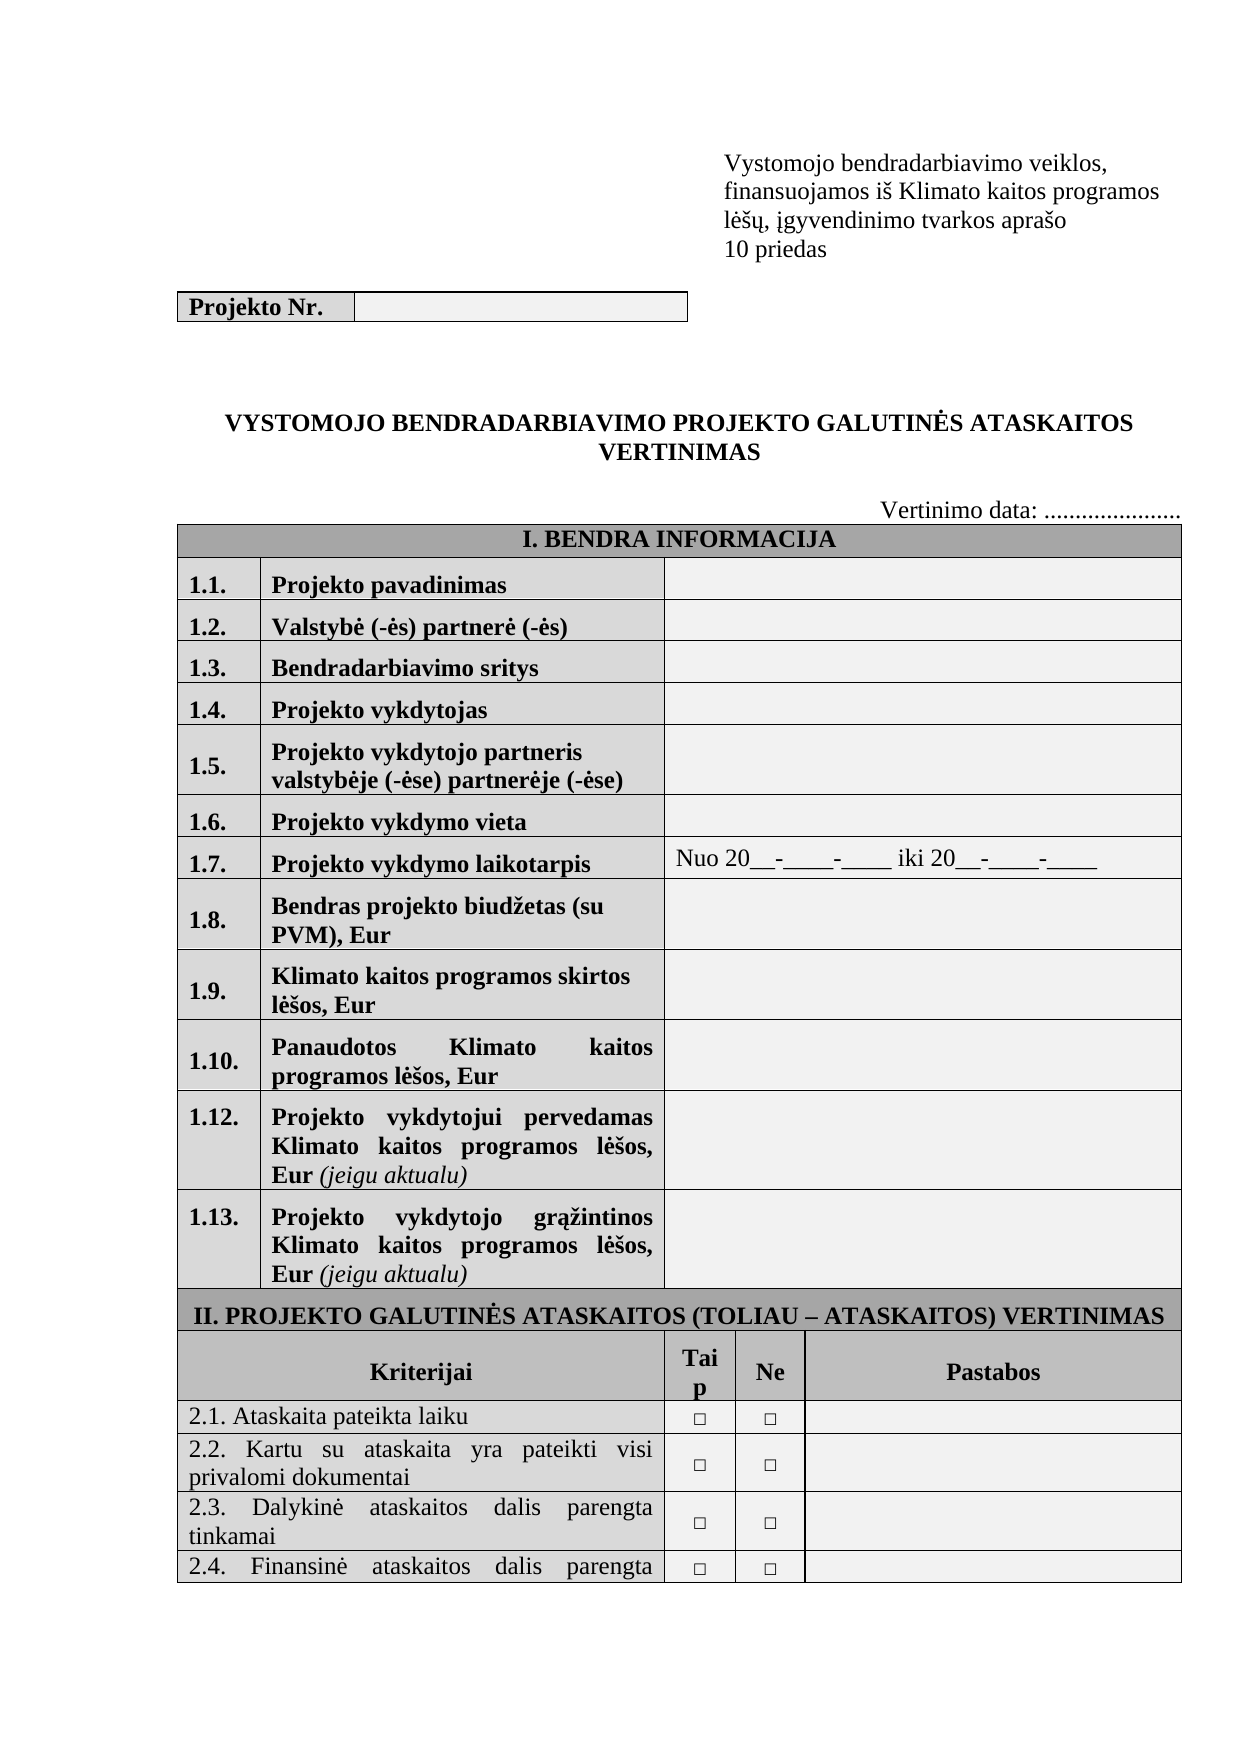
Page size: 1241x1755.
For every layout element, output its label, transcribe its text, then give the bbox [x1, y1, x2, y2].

table_cell [665, 600, 1181, 640]
table_cell Projekto vykdytojas [261, 683, 664, 724]
table_cell 1.4. [178, 683, 260, 724]
table_cell [665, 1091, 1181, 1189]
table_cell Projekto vykdytojui pervedamas Klimato kaitos programos lėšos, Eur (jeigu aktualu) [261, 1091, 664, 1189]
table_cell Projekto pavadinimas [261, 558, 664, 598]
table_cell ☐ [736, 1551, 804, 1582]
table_cell 1.5. [178, 725, 260, 794]
table_cell [665, 1020, 1181, 1089]
table_cell Taip [665, 1331, 735, 1400]
table_cell [665, 725, 1181, 794]
table_cell [665, 795, 1181, 836]
table_cell [665, 1190, 1181, 1288]
table_cell 2.3. Dalykinė ataskaitos dalis parengta tinkamai [178, 1492, 664, 1550]
table_cell [665, 558, 1181, 598]
table_cell 1.12. [178, 1091, 260, 1189]
table_cell ☐ [665, 1434, 735, 1491]
table_header [355, 293, 687, 321]
table_cell Projekto vykdymo vieta [261, 795, 664, 836]
table_header Projekto Nr. [178, 293, 354, 321]
table_cell [806, 1434, 1181, 1491]
table_cell 1.2. [178, 600, 260, 640]
table_cell 1.13. [178, 1190, 260, 1288]
table_cell 1.8. [178, 879, 260, 948]
table_cell Panaudotos Klimato kaitos programos lėšos, Eur [261, 1020, 664, 1089]
text VYSTOMOJO BENDRADARBIAVIMO PROJEKTO GALUTINĖS ATASKAITOS VERTINIMAS [177, 408, 1181, 466]
text Vystomojo bendradarbiavimo veiklos, finansuojamos iš Klimato kaitos programos lėšų, įgyvendinimo tvarkos aprašo [723, 148, 1181, 234]
table_cell Ne [736, 1331, 804, 1400]
table_cell [665, 950, 1181, 1019]
table_cell [806, 1551, 1181, 1582]
table_cell 2.1. Ataskaita pateikta laiku [178, 1401, 664, 1433]
table_cell Kriterijai [178, 1331, 664, 1400]
table_cell 2.2. Kartu su ataskaita yra pateikti visi privalomi dokumentai [178, 1434, 664, 1491]
table_cell Klimato kaitos programos skirtos lėšos, Eur [261, 950, 664, 1019]
table_cell Nuo 20__-____-____ iki 20__-____-____ [665, 837, 1181, 878]
table_cell Valstybė (-ės) partnerė (-ės) [261, 600, 664, 640]
table_cell 1.3. [178, 641, 260, 682]
table_cell [665, 879, 1181, 948]
table_cell Projekto vykdymo laikotarpis [261, 837, 664, 878]
table_cell [665, 683, 1181, 724]
table_cell [806, 1492, 1181, 1550]
table_cell ☐ [736, 1401, 804, 1433]
table_cell Bendradarbiavimo sritys [261, 641, 664, 682]
table_cell ☐ [665, 1551, 735, 1582]
table_cell II. Projekto GALUTINĖS ATASKAITOS (toliau – Ataskaitos) vertinimas [178, 1289, 1181, 1330]
table_cell [665, 641, 1181, 682]
table_cell 1.7. [178, 837, 260, 878]
table_cell ☐ [665, 1492, 735, 1550]
table_cell ☐ [736, 1434, 804, 1491]
text Vertinimo data: ...................... [177, 495, 1181, 523]
table_cell [806, 1401, 1181, 1433]
table_cell Pastabos [806, 1331, 1181, 1400]
table_cell 1.1. [178, 558, 260, 598]
table_cell ☐ [665, 1401, 735, 1433]
text 10 priedas [723, 234, 1181, 263]
table_cell 2.4. Finansinė ataskaitos dalis parengta [178, 1551, 664, 1582]
table_cell ☐ [736, 1492, 804, 1550]
table_cell Projekto vykdytojo partneris valstybėje (-ėse) partnerėje (-ėse) [261, 725, 664, 794]
table_cell 1.10. [178, 1020, 260, 1089]
table_cell 1.9. [178, 950, 260, 1019]
table_cell 1.6. [178, 795, 260, 836]
table_cell Projekto vykdytojo grąžintinos Klimato kaitos programos lėšos, Eur (jeigu aktualu) [261, 1190, 664, 1288]
table_header I. Bendra informacija [178, 525, 1181, 557]
table_cell Bendras projekto biudžetas (su PVM), Eur [261, 879, 664, 948]
